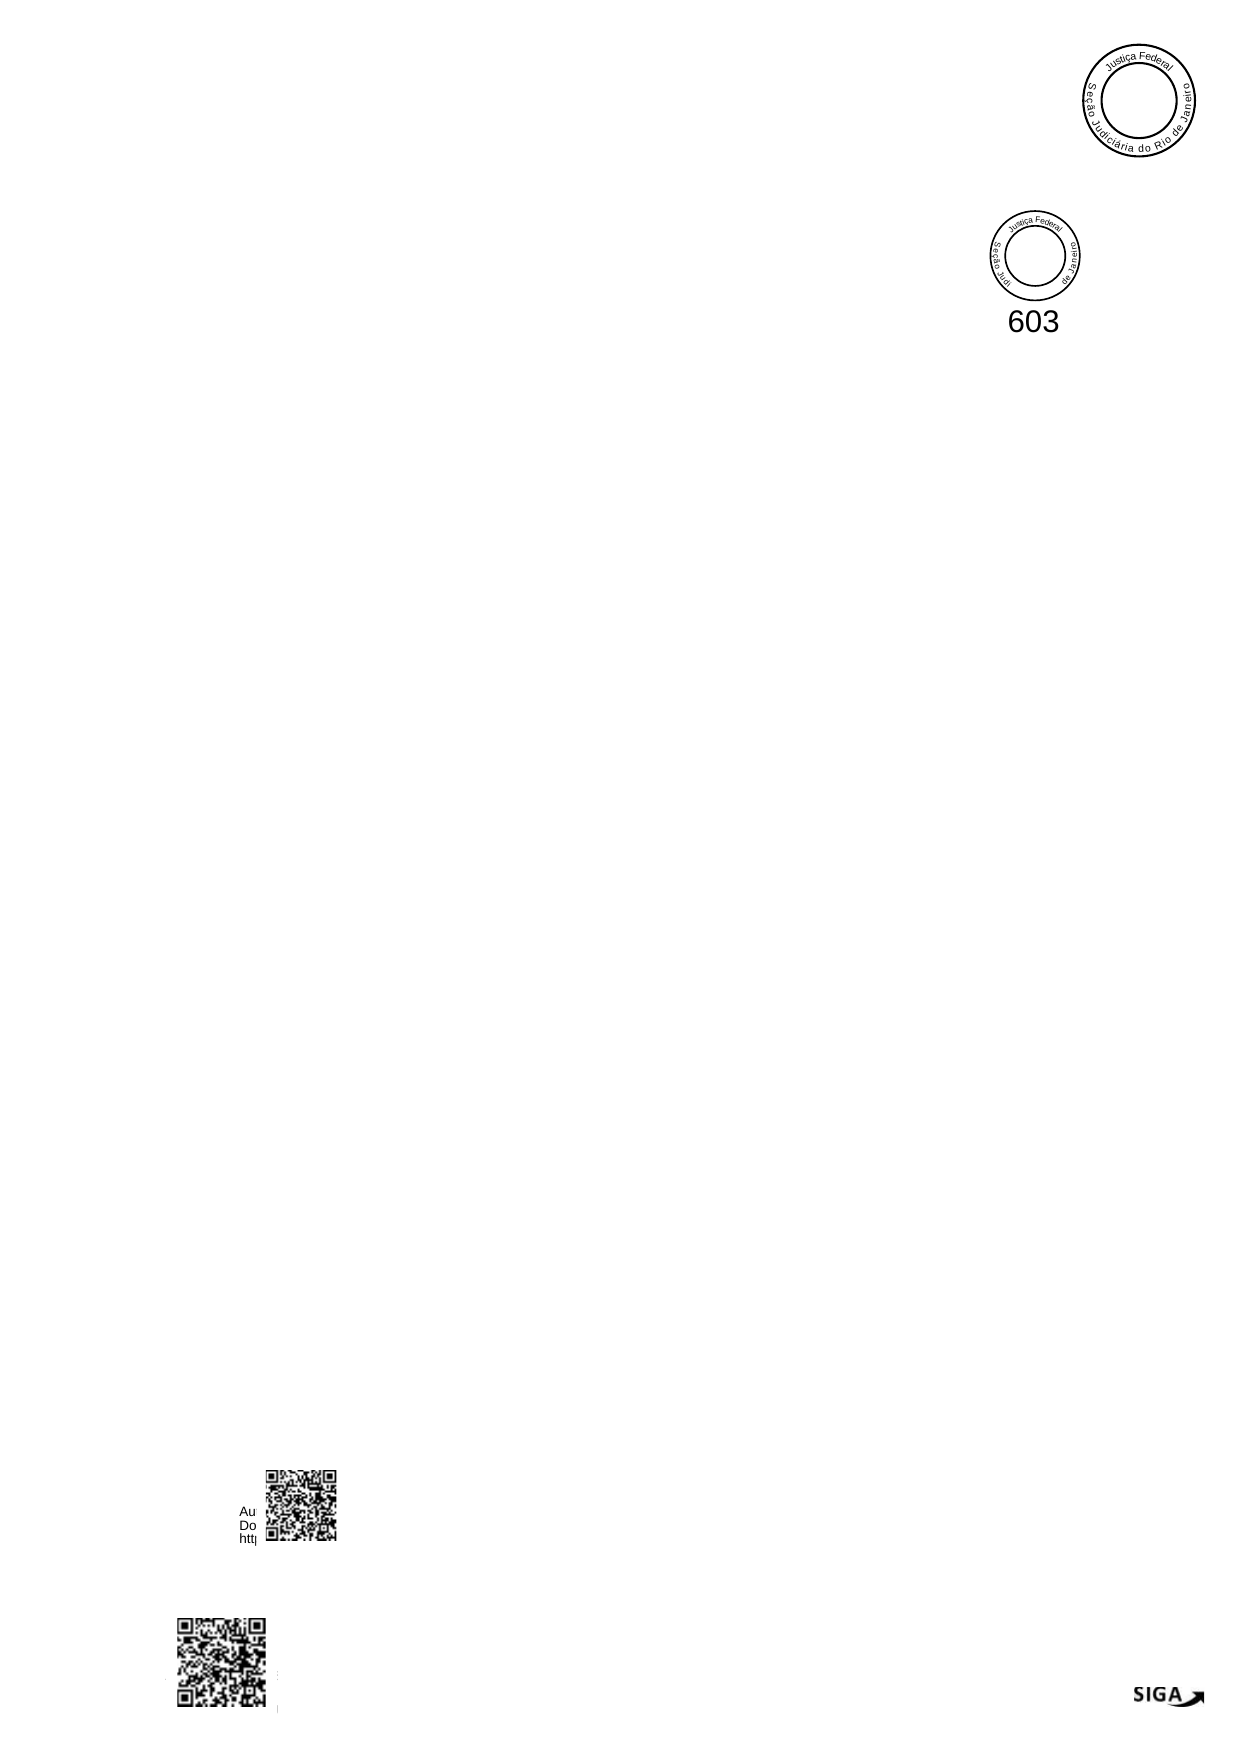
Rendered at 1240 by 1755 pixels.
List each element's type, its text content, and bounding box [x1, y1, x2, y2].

text 603 [1007, 152, 1089, 339]
